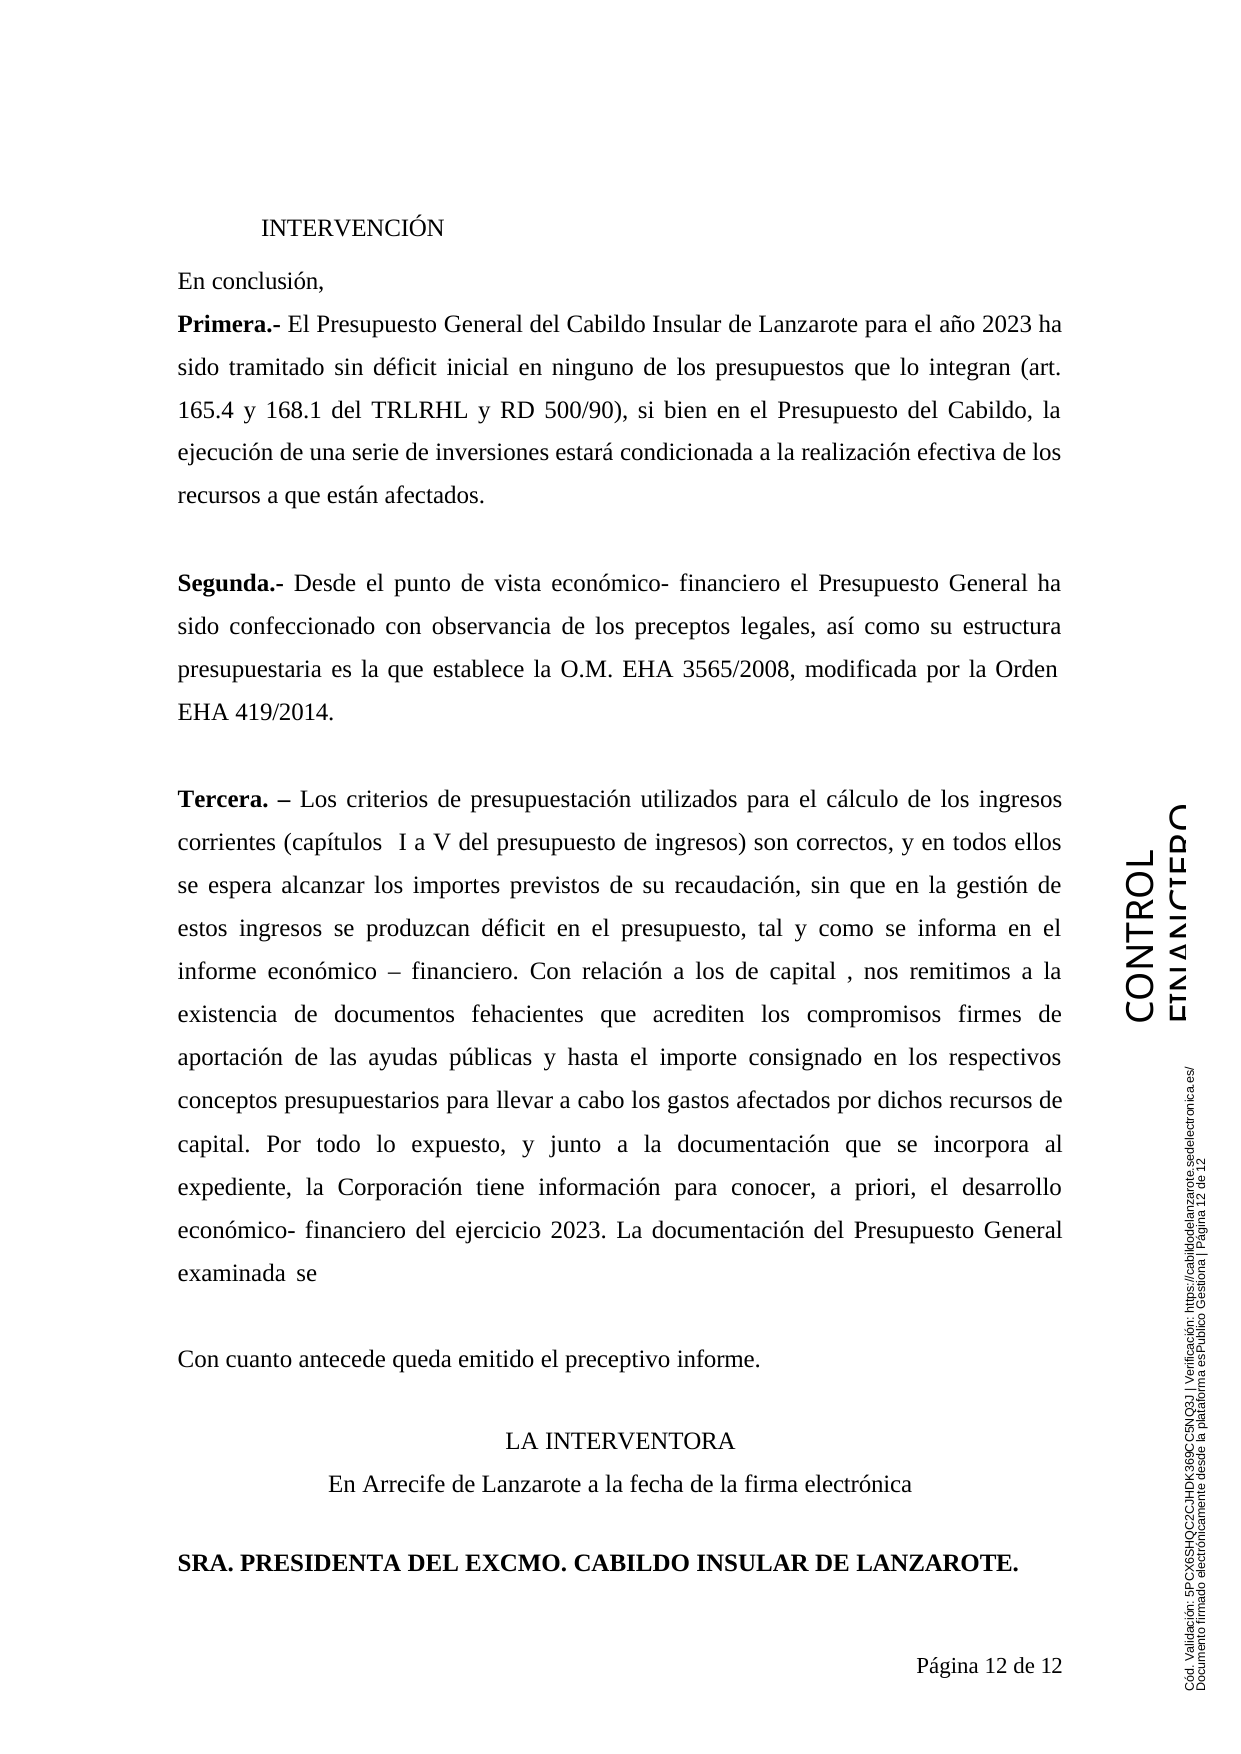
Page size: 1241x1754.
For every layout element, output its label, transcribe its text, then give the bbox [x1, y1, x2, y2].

text En Arrecife de Lanzarote a la fecha de la firma electrónica [326, 1469, 914, 1498]
text Primera.- El Presupuesto General del Cabildo Insular de Lanzarote para el año 2023 ha sido tramitado sin déficit inicial en ninguno de los presupuestos que lo integran (art. 165.4 y 168.1 del TRLRHL y RD 500/90), si bien en el Presupuesto del Cabildo, la ejecución de una serie de inversiones estará condicionada a la realización efectiva de los recursos a que están afectados. [177, 295, 1062, 509]
text Con cuanto antecede queda emitido el preceptivo informe. [177, 1344, 763, 1373]
text Segunda.- Desde el punto de vista económico- financiero el Presupuesto General ha sido confeccionado con observancia de los preceptos legales, así como su estructura presupuestaria es la que establece la O.M. EHA 3565/2008, modificada por la Orden [177, 568, 1062, 683]
text Tercera. – Los criterios de presupuestación utilizados para el cálculo de los ingresos corrientes (capítulos I a V del presupuesto de ingresos) son correctos, y en todos ellos se espera alcanzar los importes previstos de su recaudación, sin que en la gestión de estos ingresos se produzcan déficit en el presupuesto, tal y como se informa en el informe económico – financiero. Con relación a los de capital , nos remitimos a la existencia de documentos fehacientes que acrediten los compromisos firmes de aportación de las ayudas públicas y hasta el importe consignado en los respectivos conceptos presupuestarios para llevar a cabo los gastos afectados por dichos recursos de capital. Por todo lo expuesto, y junto a la documentación que se incorpora al expediente, la Corporación tiene información para conocer, a priori, el desarrollo económico- financiero del ejercicio 2023. La documentación del Presupuesto General examinada se [177, 784, 1063, 1287]
text En conclusión, [177, 266, 1064, 295]
text Página 12 de 12 [916, 1652, 1066, 1679]
text Cód. Validación: 5PCX6SHQC2CJHDK369CC5NQ3J | Verificación: https://cabildodelanzarote.sedelectronica.es/ Documento firmado electrónicamente desde la plataforma esPublico Gestiona | Página 12 de 12 [1183, 1069, 1208, 1694]
text EHA 419/2014. [177, 697, 1064, 726]
text INTERVENCIÓN [261, 213, 449, 242]
text SRA. PRESIDENTA DEL EXCMO. CABILDO INSULAR DE LANZAROTE. [177, 1548, 1022, 1577]
text CONTROL FINANCIERO [1117, 635, 1183, 1027]
text LA INTERVENTORA [326, 1426, 914, 1454]
